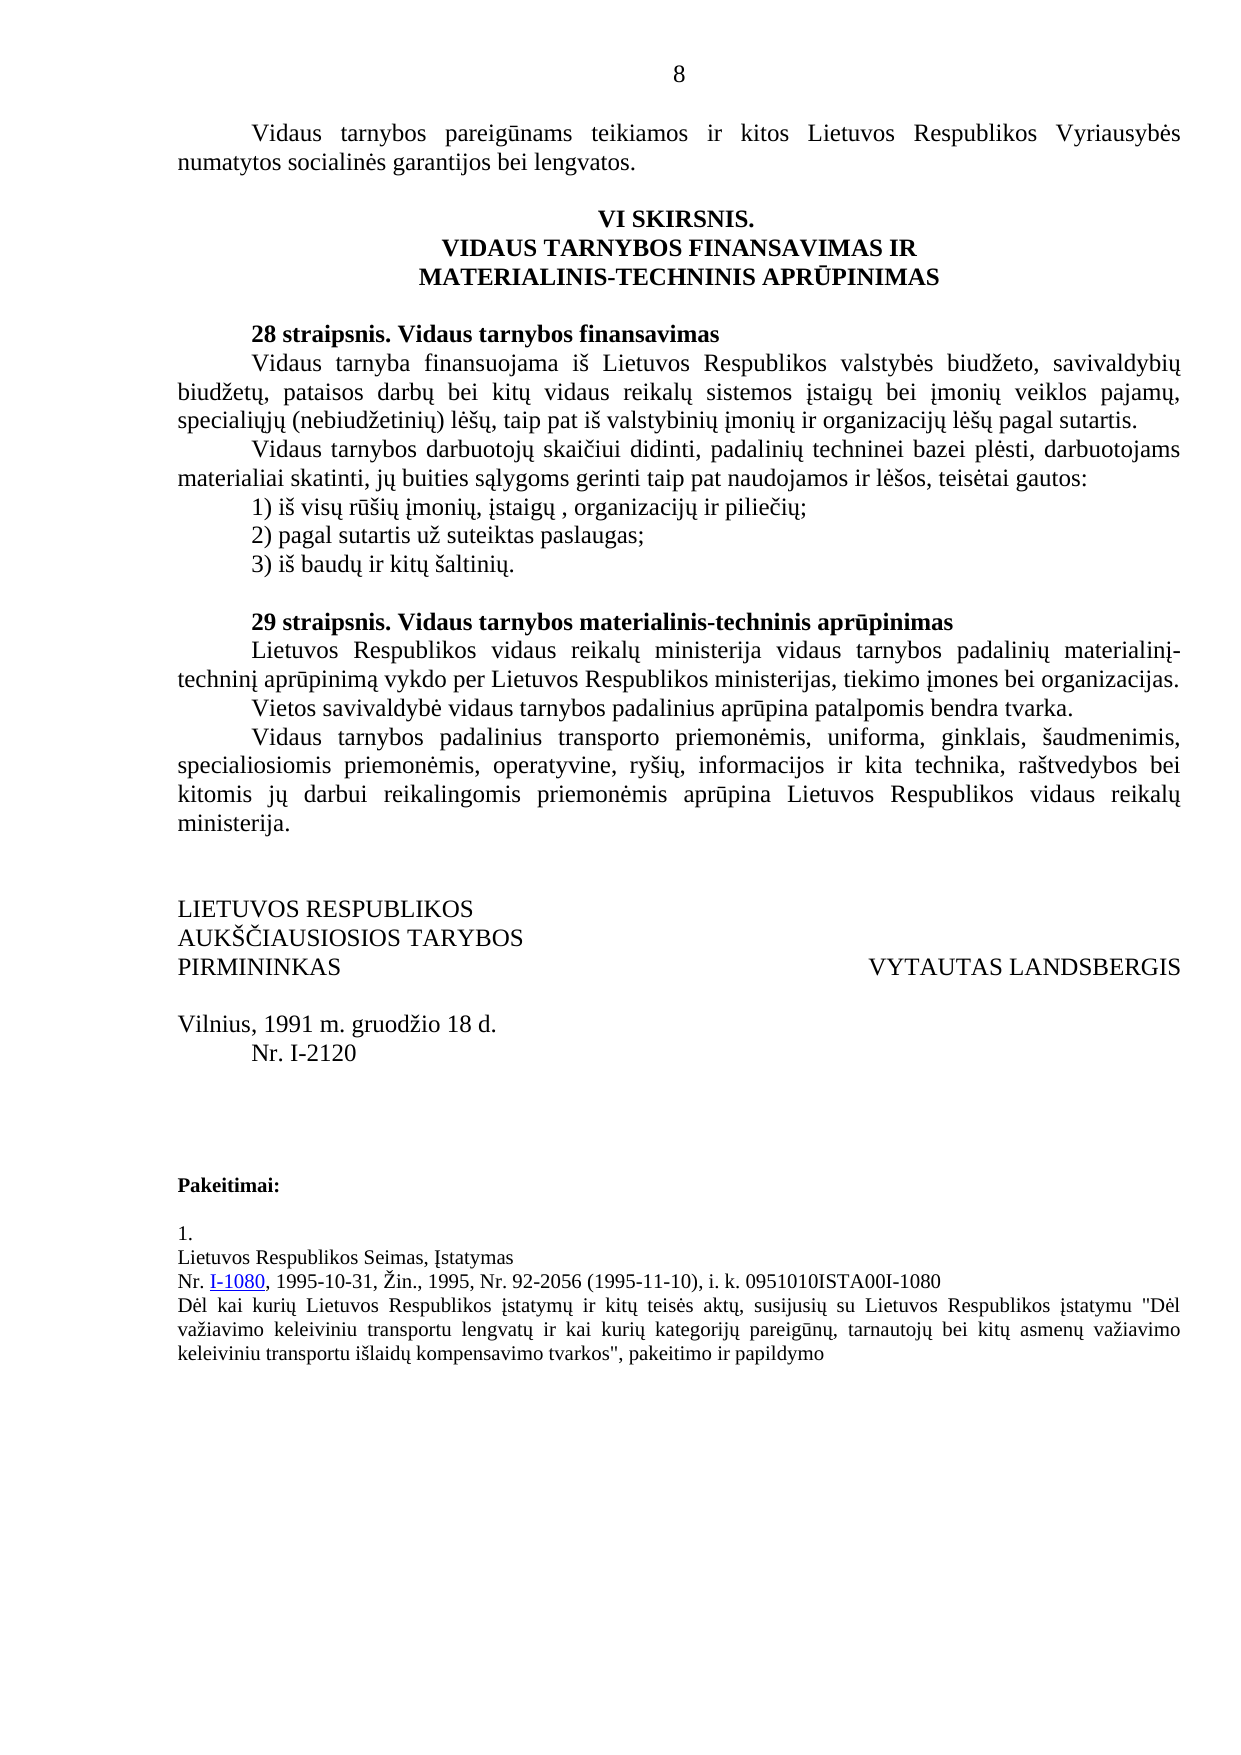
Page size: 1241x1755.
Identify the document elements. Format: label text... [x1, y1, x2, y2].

text Pakeitimai: [177, 1172, 1181, 1197]
text 1) iš visų rūšių įmonių, įstaigų , organizacijų ir piliečių; [177, 492, 1181, 521]
text Lietuvos Respublikos Seimas, Įstatymas [177, 1245, 1181, 1269]
text Vidaus tarnybos padalinius transporto priemonėmis, uniforma, ginklais, šaudmenimis, specialiosiomis priemonėmis, operatyvine, ryšių, informacijos ir kita technika, raštvedybos bei kitomis jų darbui reikalingomis priemonėmis aprūpina Lietuvos Respublikos vidaus reikalų ministerija. [177, 722, 1181, 837]
text Dėl kai kurių Lietuvos Respublikos įstatymų ir kitų teisės aktų, susijusių su Lietuvos Respublikos įstatymu "Dėl važiavimo keleiviniu transportu lengvatų ir kai kurių kategorijų pareigūnų, tarnautojų bei kitų asmenų važiavimo keleiviniu transportu išlaidų kompensavimo tvarkos", pakeitimo ir papildymo [177, 1293, 1181, 1365]
text VIDAUS TARNYBOS FINANSAVIMAS IR MATERIALINIS-TECHNINIS APRŪPINIMAS [177, 233, 1181, 291]
text Vidaus tarnybos pareigūnams teikiamos ir kitos Lietuvos Respublikos Vyriausybės numatytos socialinės garantijos bei lengvatos. [177, 118, 1181, 176]
text Vidaus tarnyba finansuojama iš Lietuvos Respublikos valstybės biudžeto, savivaldybių biudžetų, pataisos darbų bei kitų vidaus reikalų sistemos įstaigų bei įmonių veiklos pajamų, specialiųjų (nebiudžetinių) lėšų, taip pat iš valstybinių įmonių ir organizacijų lėšų pagal sutartis. [177, 348, 1181, 434]
text Lietuvos Respublikos vidaus reikalų ministerija vidaus tarnybos padalinių materialinį-techninį aprūpinimą vykdo per Lietuvos Respublikos ministerijas, tiekimo įmones bei organizacijas. [177, 636, 1181, 693]
text 2) pagal sutartis už suteiktas paslaugas; [177, 521, 1181, 549]
text 29 straipsnis. Vidaus tarnybos materialinis-techninis aprūpinimas [177, 607, 1181, 636]
text VI SKIRSNIS. [177, 204, 1181, 233]
text Vietos savivaldybė vidaus tarnybos padalinius aprūpina patalpomis bendra tvarka. [177, 693, 1181, 722]
text Vidaus tarnybos darbuotojų skaičiui didinti, padalinių techninei bazei plėsti, darbuotojams materialiai skatinti, jų buities sąlygoms gerinti taip pat naudojamos ir lėšos, teisėtai gautos: [177, 434, 1181, 492]
text LIETUVOS RESPUBLIKOS [177, 894, 1181, 923]
text PIRMININKAS VYTAUTAS LANDSBERGIS [177, 952, 1181, 981]
text 1. [177, 1221, 1181, 1245]
text 3) iš baudų ir kitų šaltinių. [177, 549, 1181, 578]
text Nr. I-1080, 1995-10-31, Žin., 1995, Nr. 92-2056 (1995-11-10), i. k. 0951010ISTA00I-1080 [177, 1269, 1181, 1293]
text AUKŠČIAUSIOSIOS TARYBOS [177, 923, 1181, 952]
text 28 straipsnis. Vidaus tarnybos finansavimas [177, 319, 1181, 348]
text Vilnius, 1991 m. gruodžio 18 d. [177, 1009, 1181, 1038]
text Nr. I-2120 [177, 1038, 1181, 1067]
